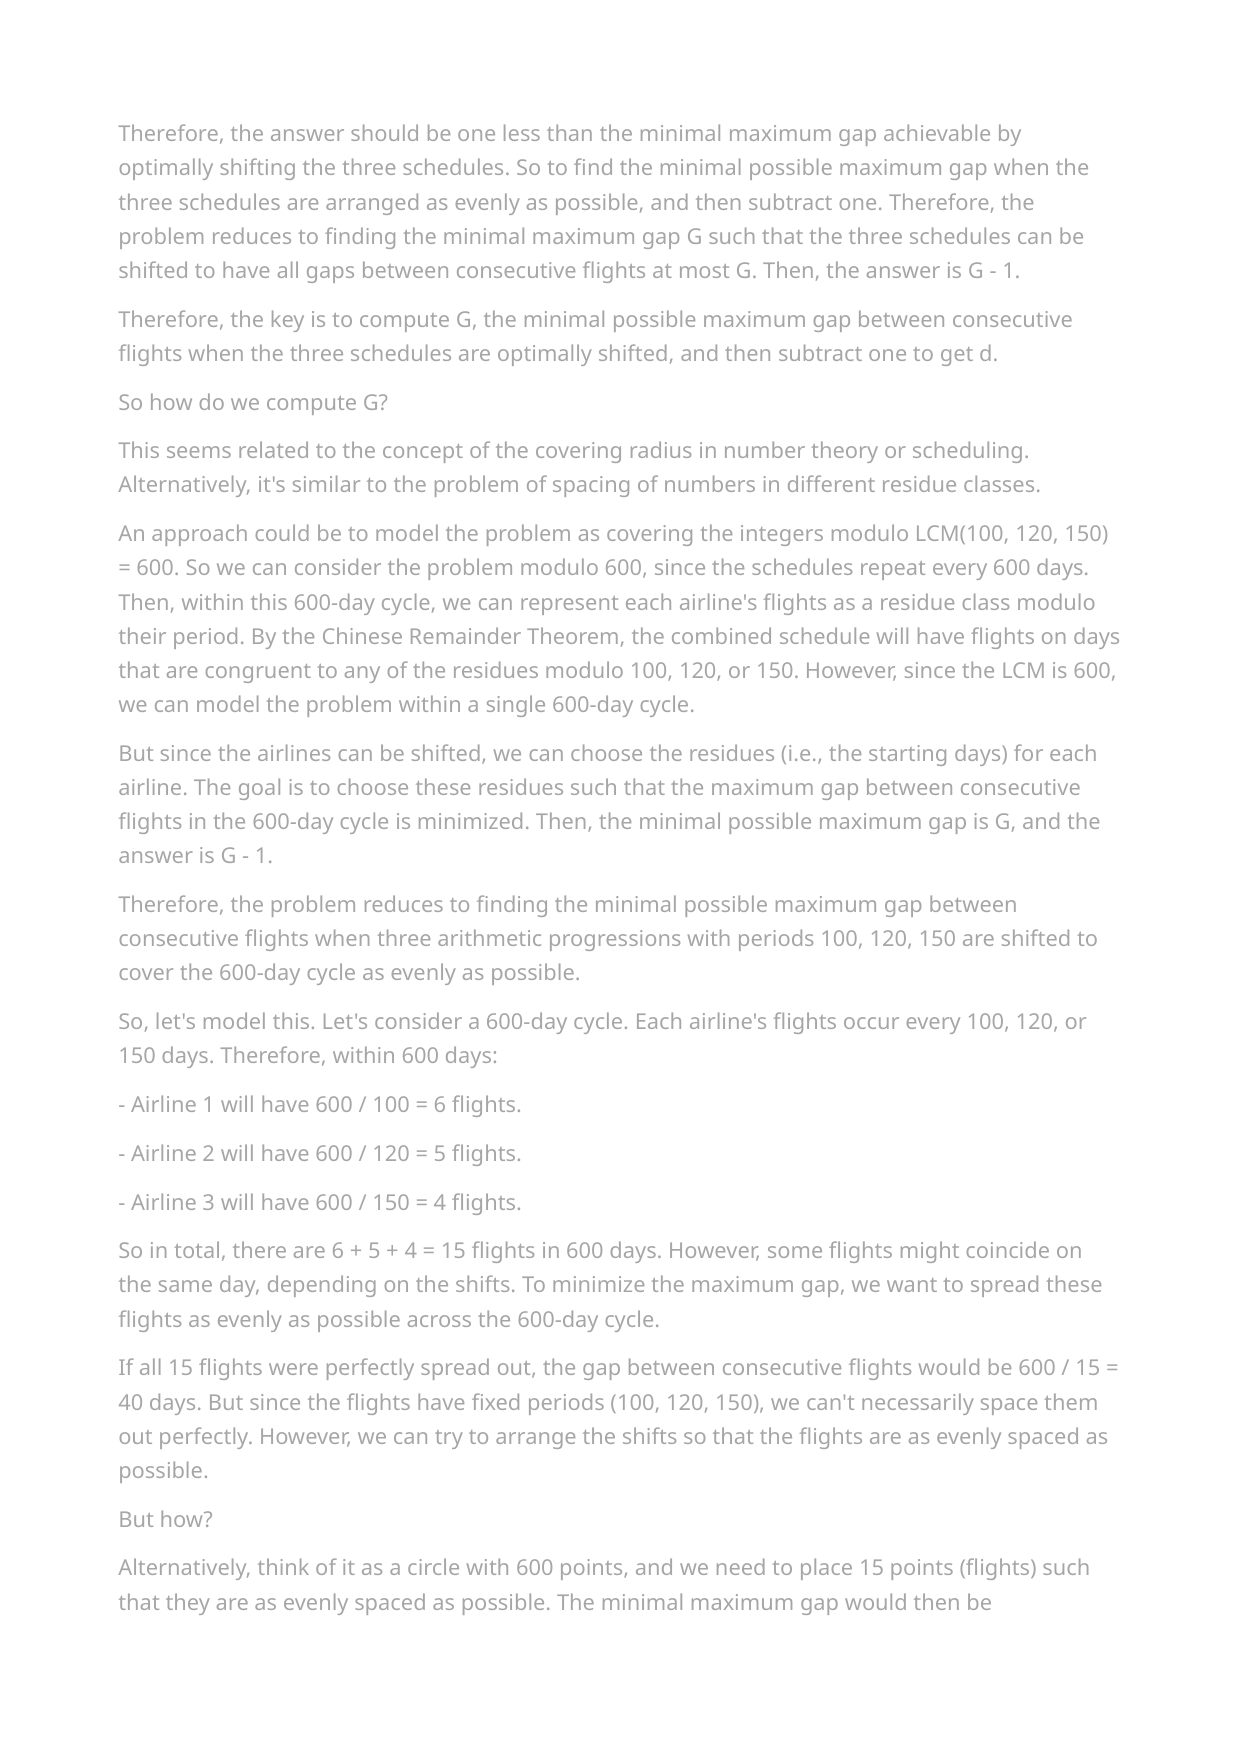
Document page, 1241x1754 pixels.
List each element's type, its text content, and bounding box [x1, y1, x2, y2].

text Alternatively, think of it as a circle with 600 points, and we need to place 15 points (flights) such that they are as evenly spaced as possible. The minimal maximum gap would then be [118, 1552, 1122, 1616]
text - Airline 3 will have 600 / 150 = 4 flights. [118, 1186, 1122, 1216]
text If all 15 flights were perfectly spread out, the gap between consecutive flights would be 600 / 15 = 40 days. But since the flights have fixed periods (100, 120, 150), we can't necessarily space them out perfectly. However, we can try to arrange the shifts so that the flights are as evenly spaced as possible. [118, 1352, 1122, 1484]
text Therefore, the key is to compute G, the minimal possible maximum gap between consecutive flights when the three schedules are optimally shifted, and then subtract one to get d. [118, 303, 1122, 367]
text But since the airlines can be shifted, we can choose the residues (i.e., the starting days) for each airline. The goal is to choose these residues such that the maximum gap between consecutive flights in the 600-day cycle is minimized. Then, the minimal possible maximum gap is G, and the answer is G - 1. [118, 738, 1122, 870]
text So how do we compute G? [118, 386, 1122, 416]
text This seems related to the concept of the covering radius in number theory or scheduling. Alternatively, it's similar to the problem of spacing of numbers in different residue classes. [118, 435, 1122, 499]
text - Airline 2 will have 600 / 120 = 5 flights. [118, 1138, 1122, 1167]
text - Airline 1 will have 600 / 100 = 6 flights. [118, 1089, 1122, 1119]
text So, let's model this. Let's consider a 600-day cycle. Each airline's flights occur every 100, 120, or 150 days. Therefore, within 600 days: [118, 1006, 1122, 1070]
text An approach could be to model the problem as covering the integers modulo LCM(100, 120, 150) = 600. So we can consider the problem modulo 600, since the schedules repeat every 600 days. Then, within this 600-day cycle, we can represent each airline's flights as a residue class modulo their period. By the Chinese Remainder Theorem, the combined schedule will have flights on days that are congruent to any of the residues modulo 100, 120, or 150. However, since the LCM is 600, we can model the problem within a single 600-day cycle. [118, 518, 1122, 719]
text But how? [118, 1503, 1122, 1533]
text Therefore, the answer should be one less than the minimal maximum gap achievable by optimally shifting the three schedules. So to find the minimal possible maximum gap when the three schedules are arranged as evenly as possible, and then subtract one. Therefore, the problem reduces to finding the minimal maximum gap G such that the three schedules can be shifted to have all gaps between consecutive flights at most G. Then, the answer is G - 1. [118, 118, 1122, 284]
text Therefore, the problem reduces to finding the minimal possible maximum gap between consecutive flights when three arithmetic progressions with periods 100, 120, 150 are shifted to cover the 600-day cycle as evenly as possible. [118, 889, 1122, 987]
text So in total, there are 6 + 5 + 4 = 15 flights in 600 days. However, some flights might coincide on the same day, depending on the shifts. To minimize the maximum gap, we want to spread these flights as evenly as possible across the 600-day cycle. [118, 1235, 1122, 1333]
